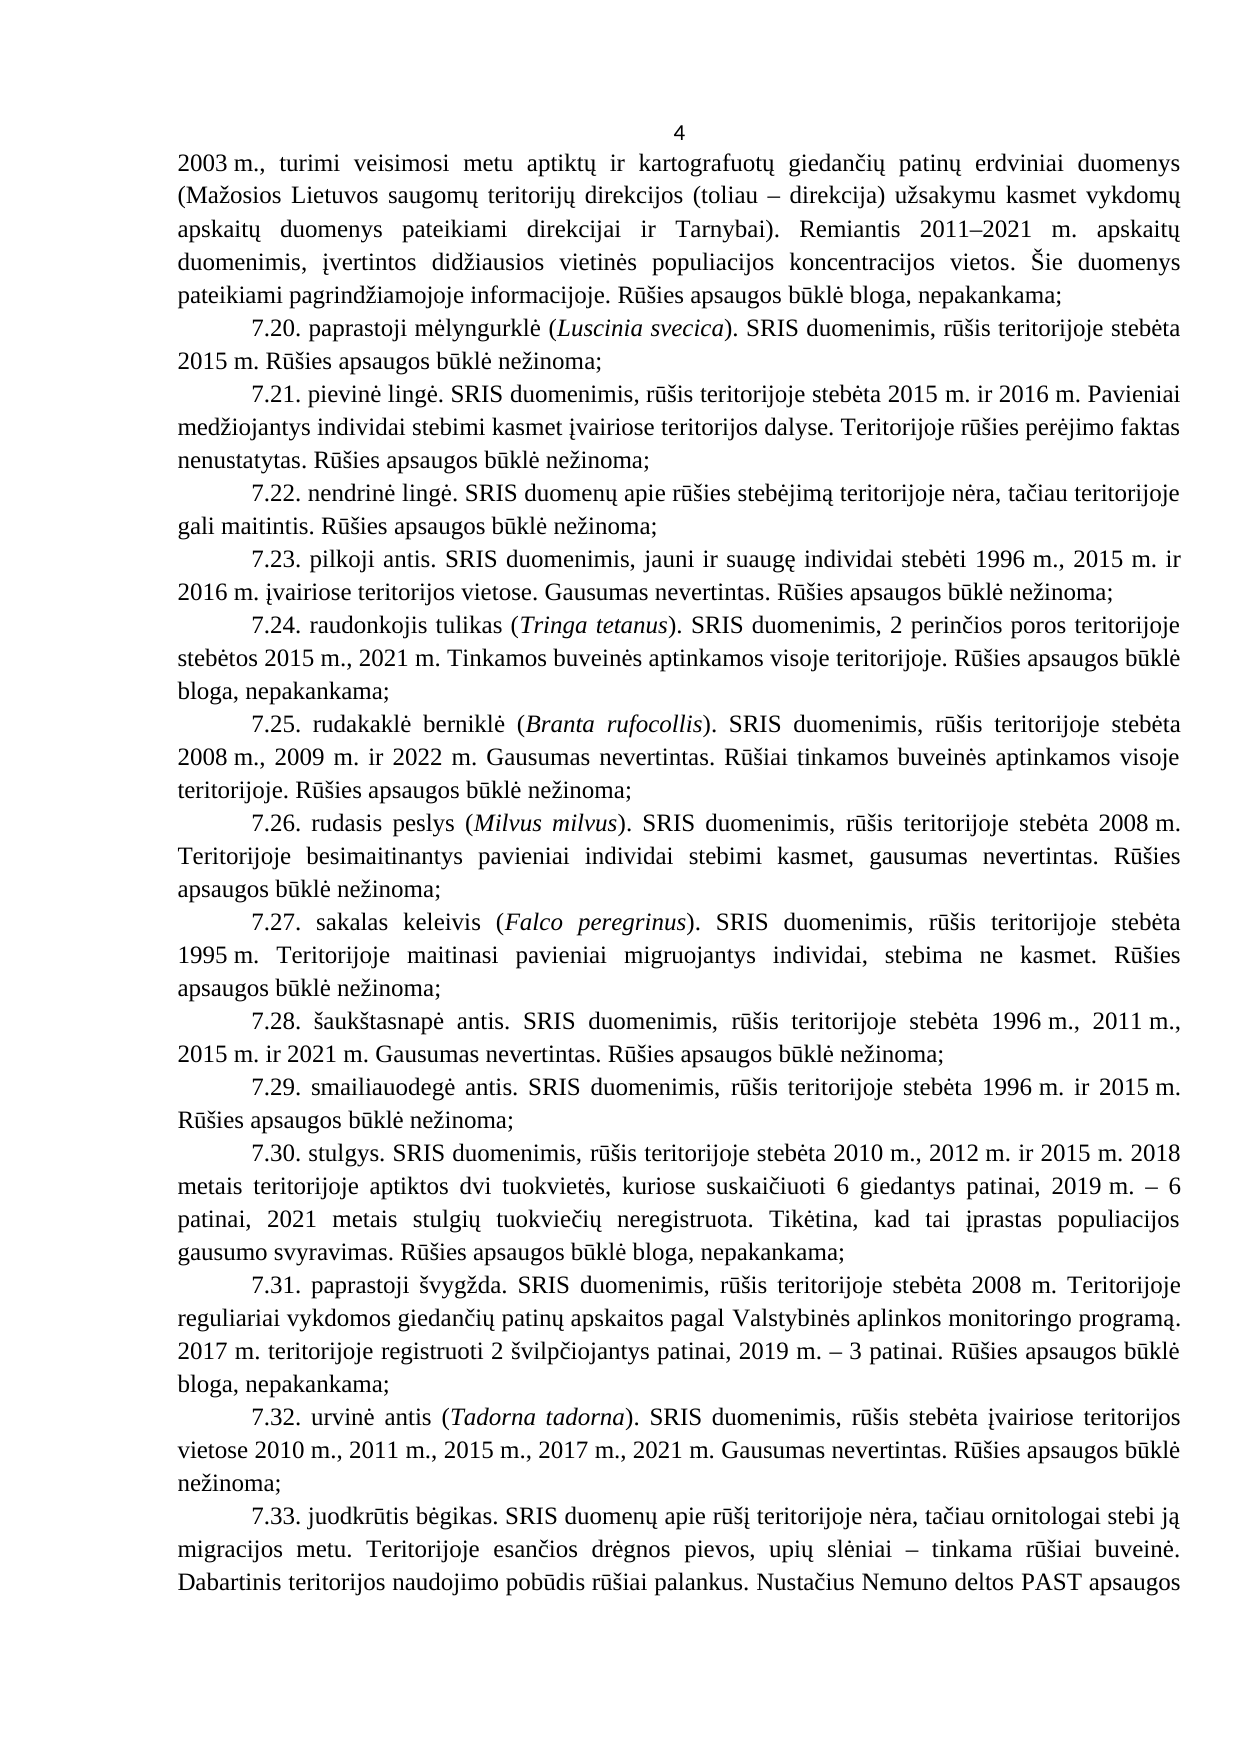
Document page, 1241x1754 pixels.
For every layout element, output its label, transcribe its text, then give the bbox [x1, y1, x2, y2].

text 7.22. nendrinė lingė. SRIS duomenų apie rūšies stebėjimą teritorijoje nėra, tačiau teritorijoje gali maitintis. Rūšies apsaugos būklė nežinoma; [177, 478, 1181, 539]
text 7.20. paprastoji mėlyngurklė (Luscinia svecica). SRIS duomenimis, rūšis teritorijoje stebėta 2015 m. Rūšies apsaugos būklė nežinoma; [177, 313, 1181, 374]
text 7.23. pilkoji antis. SRIS duomenimis, jauni ir suaugę individai stebėti 1996 m., 2015 m. ir 2016 m. įvairiose teritorijos vietose. Gausumas nevertintas. Rūšies apsaugos būklė nežinoma; [177, 544, 1181, 606]
text 7.31. paprastoji švygžda. SRIS duomenimis, rūšis teritorijoje stebėta 2008 m. Teritorijoje reguliariai vykdomos giedančių patinų apskaitos pagal Valstybinės aplinkos monitoringo programą. 2017 m. teritorijoje registruoti 2 švilpčiojantys patinai, 2019 m. – 3 patinai. Rūšies apsaugos būklė bloga, nepakankama; [177, 1270, 1181, 1398]
text 7.33. juodkrūtis bėgikas. SRIS duomenų apie rūšį teritorijoje nėra, tačiau ornitologai stebi ją migracijos metu. Teritorijoje esančios drėgnos pievos, upių slėniai – tinkama rūšiai buveinė. Dabartinis teritorijos naudojimo pobūdis rūšiai palankus. Nustačius Nemuno deltos PAST apsaugos [177, 1501, 1181, 1596]
text 7.26. rudasis peslys (Milvus milvus). SRIS duomenimis, rūšis teritorijoje stebėta 2008 m. Teritorijoje besimaitinantys pavieniai individai stebimi kasmet, gausumas nevertintas. Rūšies apsaugos būklė nežinoma; [177, 808, 1181, 903]
text 7.21. pievinė lingė. SRIS duomenimis, rūšis teritorijoje stebėta 2015 m. ir 2016 m. Pavieniai medžiojantys individai stebimi kasmet įvairiose teritorijos dalyse. Teritorijoje rūšies perėjimo faktas nenustatytas. Rūšies apsaugos būklė nežinoma; [177, 379, 1181, 473]
text 7.32. urvinė antis (Tadorna tadorna). SRIS duomenimis, rūšis stebėta įvairiose teritorijos vietose 2010 m., 2011 m., 2015 m., 2017 m., 2021 m. Gausumas nevertintas. Rūšies apsaugos būklė nežinoma; [177, 1402, 1181, 1497]
text 2003 m., turimi veisimosi metu aptiktų ir kartografuotų giedančių patinų erdviniai duomenys (Mažosios Lietuvos saugomų teritorijų direkcijos (toliau – direkcija) užsakymu kasmet vykdomų apskaitų duomenys pateikiami direkcijai ir Tarnybai). Remiantis 2011–2021 m. apskaitų duomenimis, įvertintos didžiausios vietinės populiacijos koncentracijos vietos. Šie duomenys pateikiami pagrindžiamojoje informacijoje. Rūšies apsaugos būklė bloga, nepakankama; [177, 148, 1181, 308]
text 7.25. rudakaklė berniklė (Branta rufocollis). SRIS duomenimis, rūšis teritorijoje stebėta 2008 m., 2009 m. ir 2022 m. Gausumas nevertintas. Rūšiai tinkamos buveinės aptinkamos visoje teritorijoje. Rūšies apsaugos būklė nežinoma; [177, 709, 1181, 804]
text 7.30. stulgys. SRIS duomenimis, rūšis teritorijoje stebėta 2010 m., 2012 m. ir 2015 m. 2018 metais teritorijoje aptiktos dvi tuokvietės, kuriose suskaičiuoti 6 giedantys patinai, 2019 m. – 6 patinai, 2021 metais stulgių tuokviečių neregistruota. Tikėtina, kad tai įprastas populiacijos gausumo svyravimas. Rūšies apsaugos būklė bloga, nepakankama; [177, 1138, 1181, 1266]
text 7.29. smailiauodegė antis. SRIS duomenimis, rūšis teritorijoje stebėta 1996 m. ir 2015 m. Rūšies apsaugos būklė nežinoma; [177, 1072, 1181, 1134]
text 7.28. šaukštasnapė antis. SRIS duomenimis, rūšis teritorijoje stebėta 1996 m., 2011 m., 2015 m. ir 2021 m. Gausumas nevertintas. Rūšies apsaugos būklė nežinoma; [177, 1006, 1181, 1068]
text 7.24. raudonkojis tulikas (Tringa tetanus). SRIS duomenimis, 2 perinčios poros teritorijoje stebėtos 2015 m., 2021 m. Tinkamos buveinės aptinkamos visoje teritorijoje. Rūšies apsaugos būklė bloga, nepakankama; [177, 610, 1181, 705]
text 7.27. sakalas keleivis (Falco peregrinus). SRIS duomenimis, rūšis teritorijoje stebėta 1995 m. Teritorijoje maitinasi pavieniai migruojantys individai, stebima ne kasmet. Rūšies apsaugos būklė nežinoma; [177, 907, 1181, 1002]
